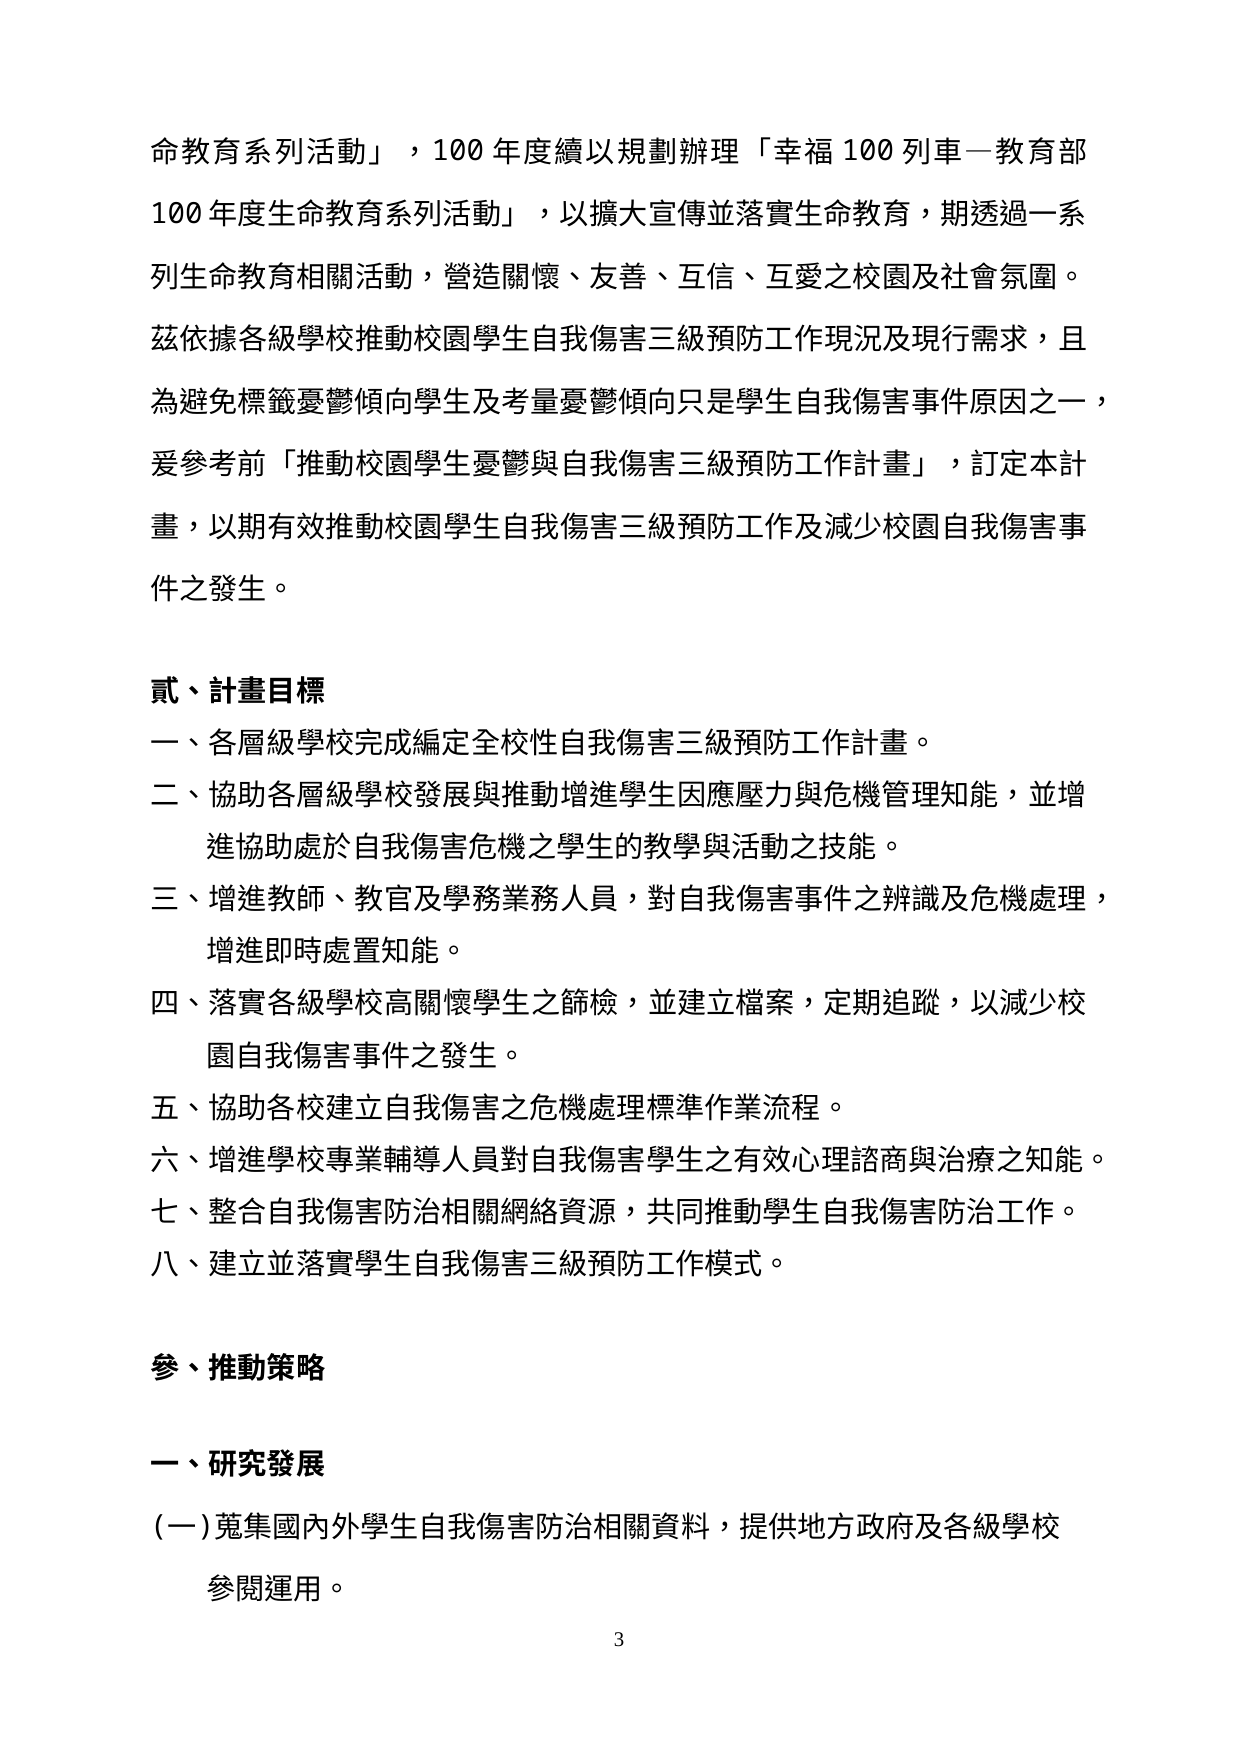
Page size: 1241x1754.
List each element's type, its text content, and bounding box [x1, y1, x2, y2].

text 一、研究發展 [150, 1420, 1087, 1483]
text 二、協助各層級學校發展與推動增進學生因應壓力與危機管理知能，並增進協助處於自我傷害危機之學生的教學與活動之技能。 [150, 764, 1087, 868]
text 三、增進教師、教官及學務業務人員，對自我傷害事件之辨識及危機處理，增進即時處置知能。 [150, 868, 1087, 972]
text 四、落實各級學校高關懷學生之篩檢，並建立檔案，定期追蹤，以減少校園自我傷害事件之發生。 [150, 972, 1087, 1076]
text 參、推動策略 [150, 1337, 1087, 1389]
text (一)蒐集國內外學生自我傷害防治相關資料，提供地方政府及各級學校參閱運用。 [150, 1483, 1087, 1608]
text 一、各層級學校完成編定全校性自我傷害三級預防工作計畫。 [150, 712, 1087, 764]
text 五、協助各校建立自我傷害之危機處理標準作業流程。 [150, 1076, 1087, 1128]
text 七、整合自我傷害防治相關網絡資源，共同推動學生自我傷害防治工作。 [150, 1181, 1087, 1233]
text 為賡續推動生命教育及自我傷害防治相關工作，除於99年度訂頒「教育部生命教育中程計畫」，作為本部99至102年度推動生命教育之主軸重要工作外；亦於99年度辦理「愛傳99—愛己、愛人、愛地球之生命教育系列活動」，100年度續以規劃辦理「幸福100列車—教育部100年度生命教育系列活動」，以擴大宣傳並落實生命教育，期透過一系列生命教育相關活動，營造關懷、友善、互信、互愛之校園及社會氛圍。茲依據各級學校推動校園學生自我傷害三級預防工作現況及現行需求，且為避免標籤憂鬱傾向學生及考量憂鬱傾向只是學生自我傷害事件原因之一，爰參考前「推動校園學生憂鬱與自我傷害三級預防工作計畫」，訂定本計畫，以期有效推動校園學生自我傷害三級預防工作及減少校園自我傷害事件之發生。 [150, 108, 1087, 608]
text 八、建立並落實學生自我傷害三級預防工作模式。 [150, 1233, 1087, 1285]
text 六、增進學校專業輔導人員對自我傷害學生之有效心理諮商與治療之知能。 [150, 1128, 1087, 1181]
text 貳、計畫目標 [150, 660, 1087, 712]
